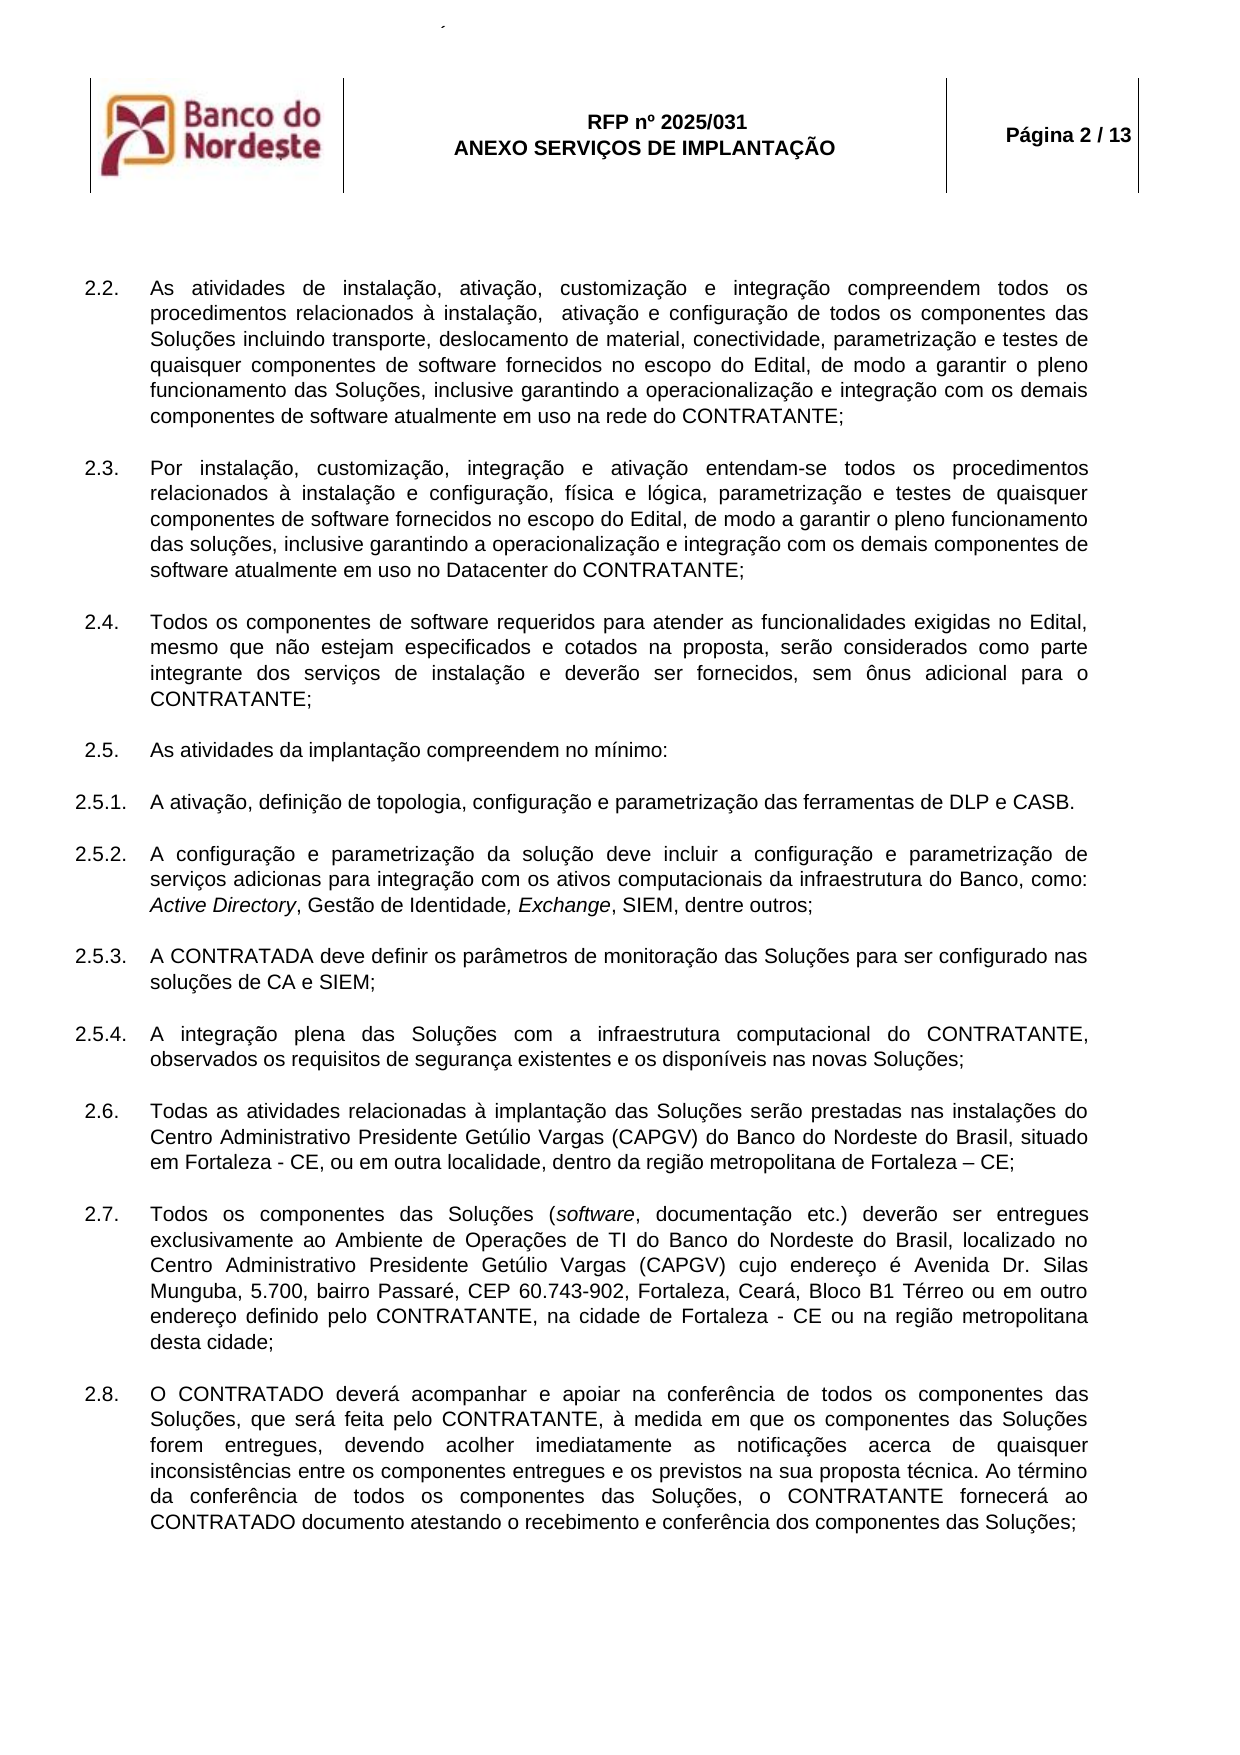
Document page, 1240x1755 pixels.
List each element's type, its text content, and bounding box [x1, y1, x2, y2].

list O CONTRATADO deverá acompanhar e apoiar na conferência de todos os componentes das Soluções, que será feita pelo CONTRATANTE, à medida em que os componentes das Soluções forem entregues, devendo acolher imediatamente as notificações acerca de quaisquer inconsistências entre os componentes entregues e os previstos na sua proposta técnica. Ao término da conferência de todos os componentes das Soluções, o CONTRATANTE fornecerá ao CONTRATADO documento atestando o recebimento e conferência dos componentes das Soluções; [84, 1382, 1089, 1534]
list A CONTRATADA deve definir os parâmetros de monitoração das Soluções para ser configurado nas soluções de CA e SIEM; [75, 944, 1089, 994]
list Todos os componentes das Soluções (software, documentação etc.) deverão ser entregues exclusivamente ao Ambiente de Operações de TI do Banco do Nordeste do Brasil, localizado no Centro Administrativo Presidente Getúlio Vargas (CAPGV) cujo endereço é Avenida Dr. Silas Munguba, 5.700, bairro Passaré, CEP 60.743-902, Fortaleza, Ceará, Bloco B1 Térreo ou em outro endereço definido pelo CONTRATANTE, na cidade de Fortaleza - CE ou na região metropolitana desta cidade; [84, 1202, 1089, 1354]
list Todos os componentes de software requeridos para atender as funcionalidades exigidas no Edital, mesmo que não estejam especificados e cotados na proposta, serão considerados como parte integrante dos serviços de instalação e deverão ser fornecidos, sem ônus adicional para o CONTRATANTE; [84, 609, 1089, 710]
list A ativação, definição de topologia, configuração e parametrização das ferramentas de DLP e CASB. [75, 790, 1089, 814]
list As atividades de instalação, ativação, customização e integração compreendem todos os procedimentos relacionados à instalação, ativação e configuração de todos os componentes das Soluções incluindo transporte, deslocamento de material, conectividade, parametrização e testes de quaisquer componentes de software fornecidos no escopo do Edital, de modo a garantir o pleno funcionamento das Soluções, inclusive garantindo a operacionalização e integração com os demais componentes de software atualmente em uso na rede do CONTRATANTE; [84, 276, 1089, 428]
list Todas as atividades relacionadas à implantação das Soluções serão prestadas nas instalações do Centro Administrativo Presidente Getúlio Vargas (CAPGV) do Banco do Nordeste do Brasil, situado em Fortaleza - CE, ou em outra localidade, dentro da região metropolitana de Fortaleza – CE; [84, 1099, 1089, 1174]
list Por instalação, customização, integração e ativação entendam-se todos os procedimentos relacionados à instalação e configuração, física e lógica, parametrização e testes de quaisquer componentes de software fornecidos no escopo do Edital, de modo a garantir o pleno funcionamento das soluções, inclusive garantindo a operacionalização e integração com os demais componentes de software atualmente em uso no Datacenter do CONTRATANTE; [84, 455, 1089, 582]
list As atividades da implantação compreendem no mínimo: [84, 738, 1089, 762]
list A integração plena das Soluções com a infraestrutura computacional do CONTRATANTE, observados os requisitos de segurança existentes e os disponíveis nas novas Soluções; [75, 1022, 1089, 1071]
list A configuração e parametrização da solução deve incluir a configuração e parametrização de serviços adicionas para integração com os ativos computacionais da infraestrutura do Banco, como: Active Directory, Gestão de Identidade, Exchange, SIEM, dentre outros; [75, 841, 1089, 917]
